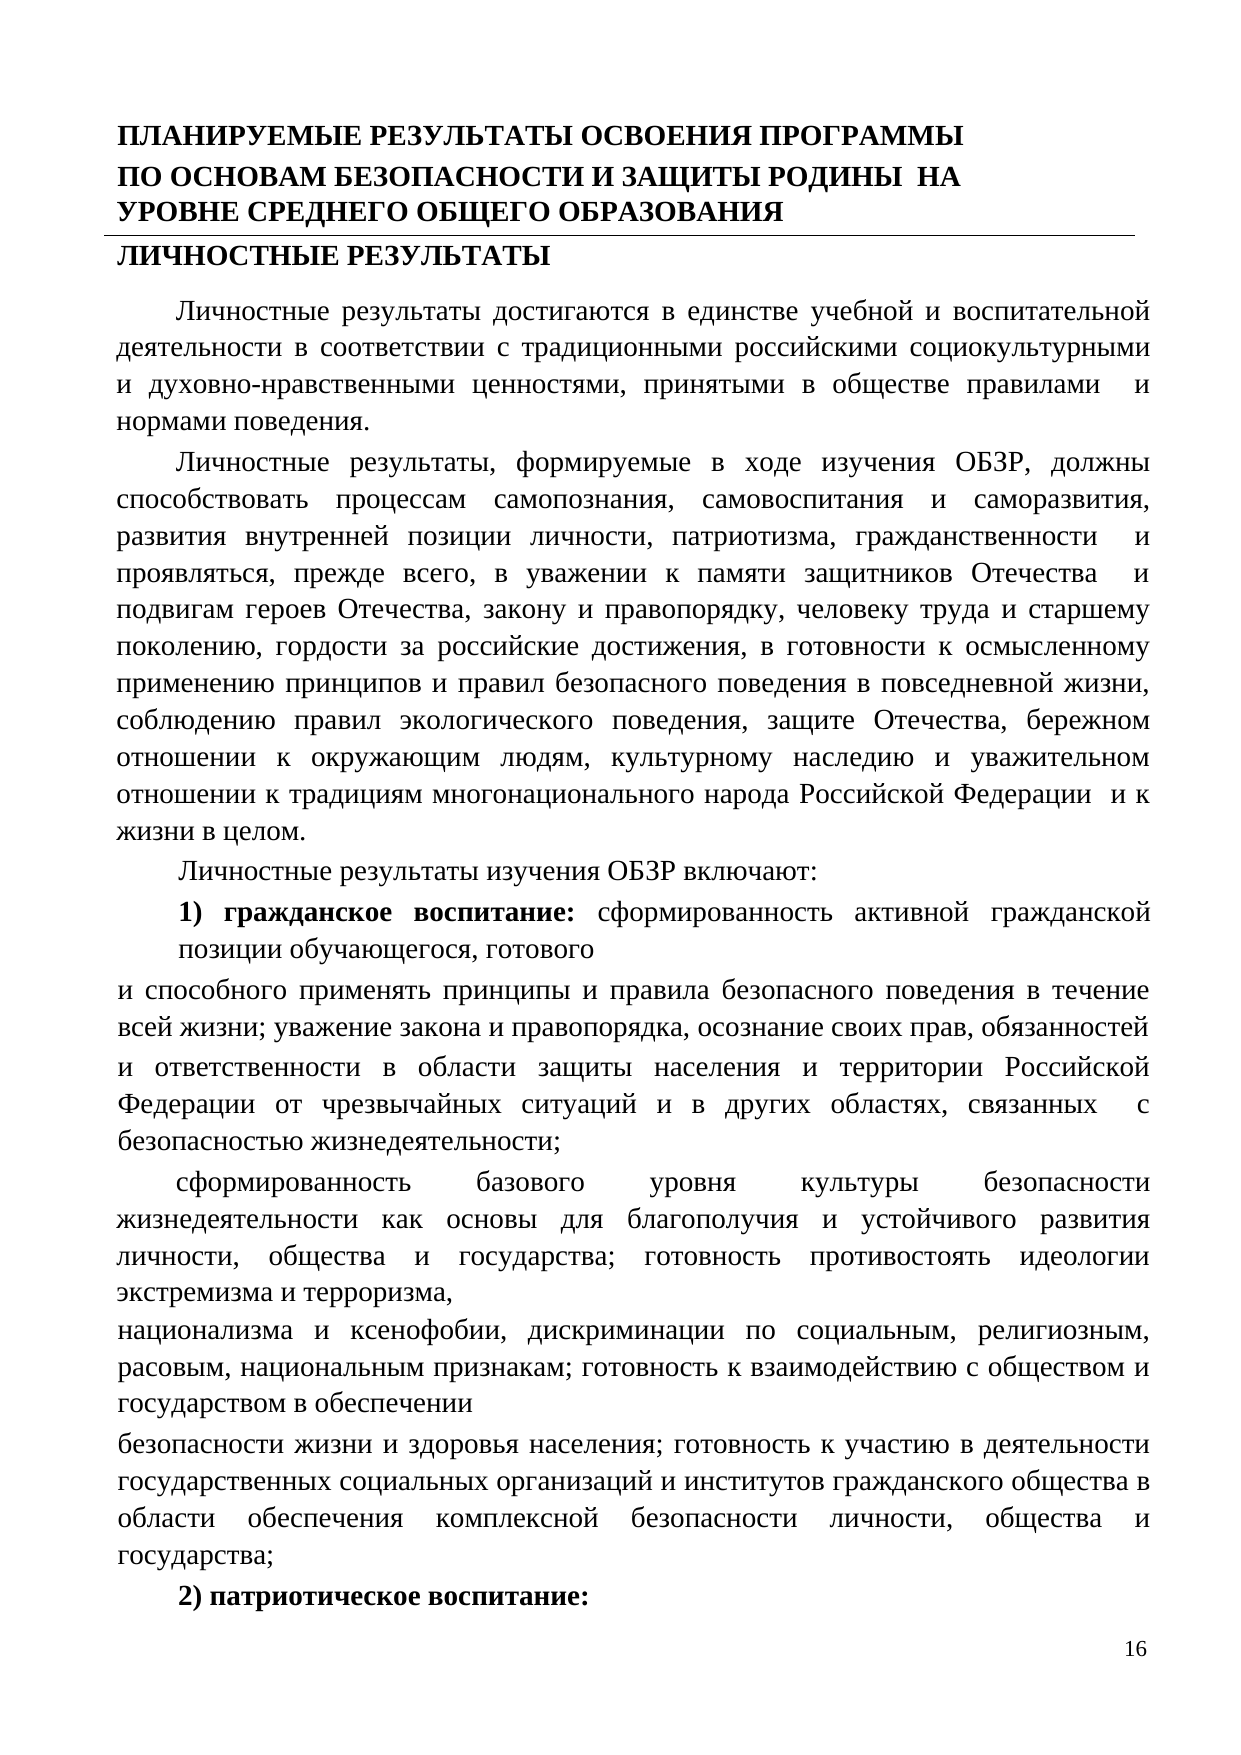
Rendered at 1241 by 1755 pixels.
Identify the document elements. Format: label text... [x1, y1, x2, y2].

text 2) патриотическое воспитание: [177, 1578, 1153, 1611]
text национализма и ксенофобии, дискриминации по социальным, религиозным, расовым, национальным признакам; готовность к взаимодействию с обществом и государством в обеспечении [117, 1312, 1151, 1419]
text Личностные результаты достигаются в единстве учебной и воспитательной деятельности в соответствии с традиционными российскими социокультурными и духовно-нравственными ценностями, принятыми в обществе правилами и нормами поведения. [116, 293, 1151, 437]
text Личностные результаты, формируемые в ходе изучения ОБЗР, должны способствовать процессам самопознания, самовоспитания и саморазвития, развития внутренней позиции личности, патриотизма, гражданственности и проявляться, прежде всего, в уважении к памяти защитников Отечества и подвигам героев Отечества, закону и правопорядку, человеку труда и старшему поколению, гордости за российские достижения, в готовности к осмысленному применению принципов и правил безопасного поведения в повседневной жизни, соблюдению правил экологического поведения, защите Отечества, бережном отношении к окружающим людям, культурному наследию и уважительном отношении к традициям многонационального народа Российской Федерации и к жизни в целом. [116, 444, 1151, 846]
text Личностные результаты изучения ОБЗР включают: [178, 853, 1151, 887]
text ПО ОСНОВАМ БЕЗОПАСНОСТИ И ЗАЩИТЫ РОДИНЫ НА УРОВНЕ СРЕДНЕГО ОБЩЕГО ОБРАЗОВАНИЯ [116, 159, 962, 228]
text сформированность базового уровня культуры безопасности жизнедеятельности как основы для благополучия и устойчивого развития личности, общества и государства; готовность противостоять идеологии экстремизма и терроризма, [116, 1164, 1151, 1308]
text ПЛАНИРУЕМЫЕ РЕЗУЛЬТАТЫ ОСВОЕНИЯ ПРОГРАММЫ [116, 118, 1153, 152]
text и ответственности в области защиты населения и территории Российской Федерации от чрезвычайных ситуаций и в других областях, связанных с безопасностью жизнедеятельности; [117, 1049, 1151, 1157]
text и способного применять принципы и правила безопасного поведения в течение всей жизни; уважение закона и правопорядка, осознание своих прав, обязанностей [117, 972, 1151, 1042]
text 1) гражданское воспитание: сформированность активной гражданской позиции обучающегося, готового [178, 894, 1151, 965]
text безопасности жизни и здоровья населения; готовность к участию в деятельности государственных социальных организаций и институтов гражданского общества в области обеспечения комплексной безопасности личности, общества и государства; [117, 1426, 1151, 1571]
text ЛИЧНОСТНЫЕ РЕЗУЛЬТАТЫ [116, 238, 1153, 272]
